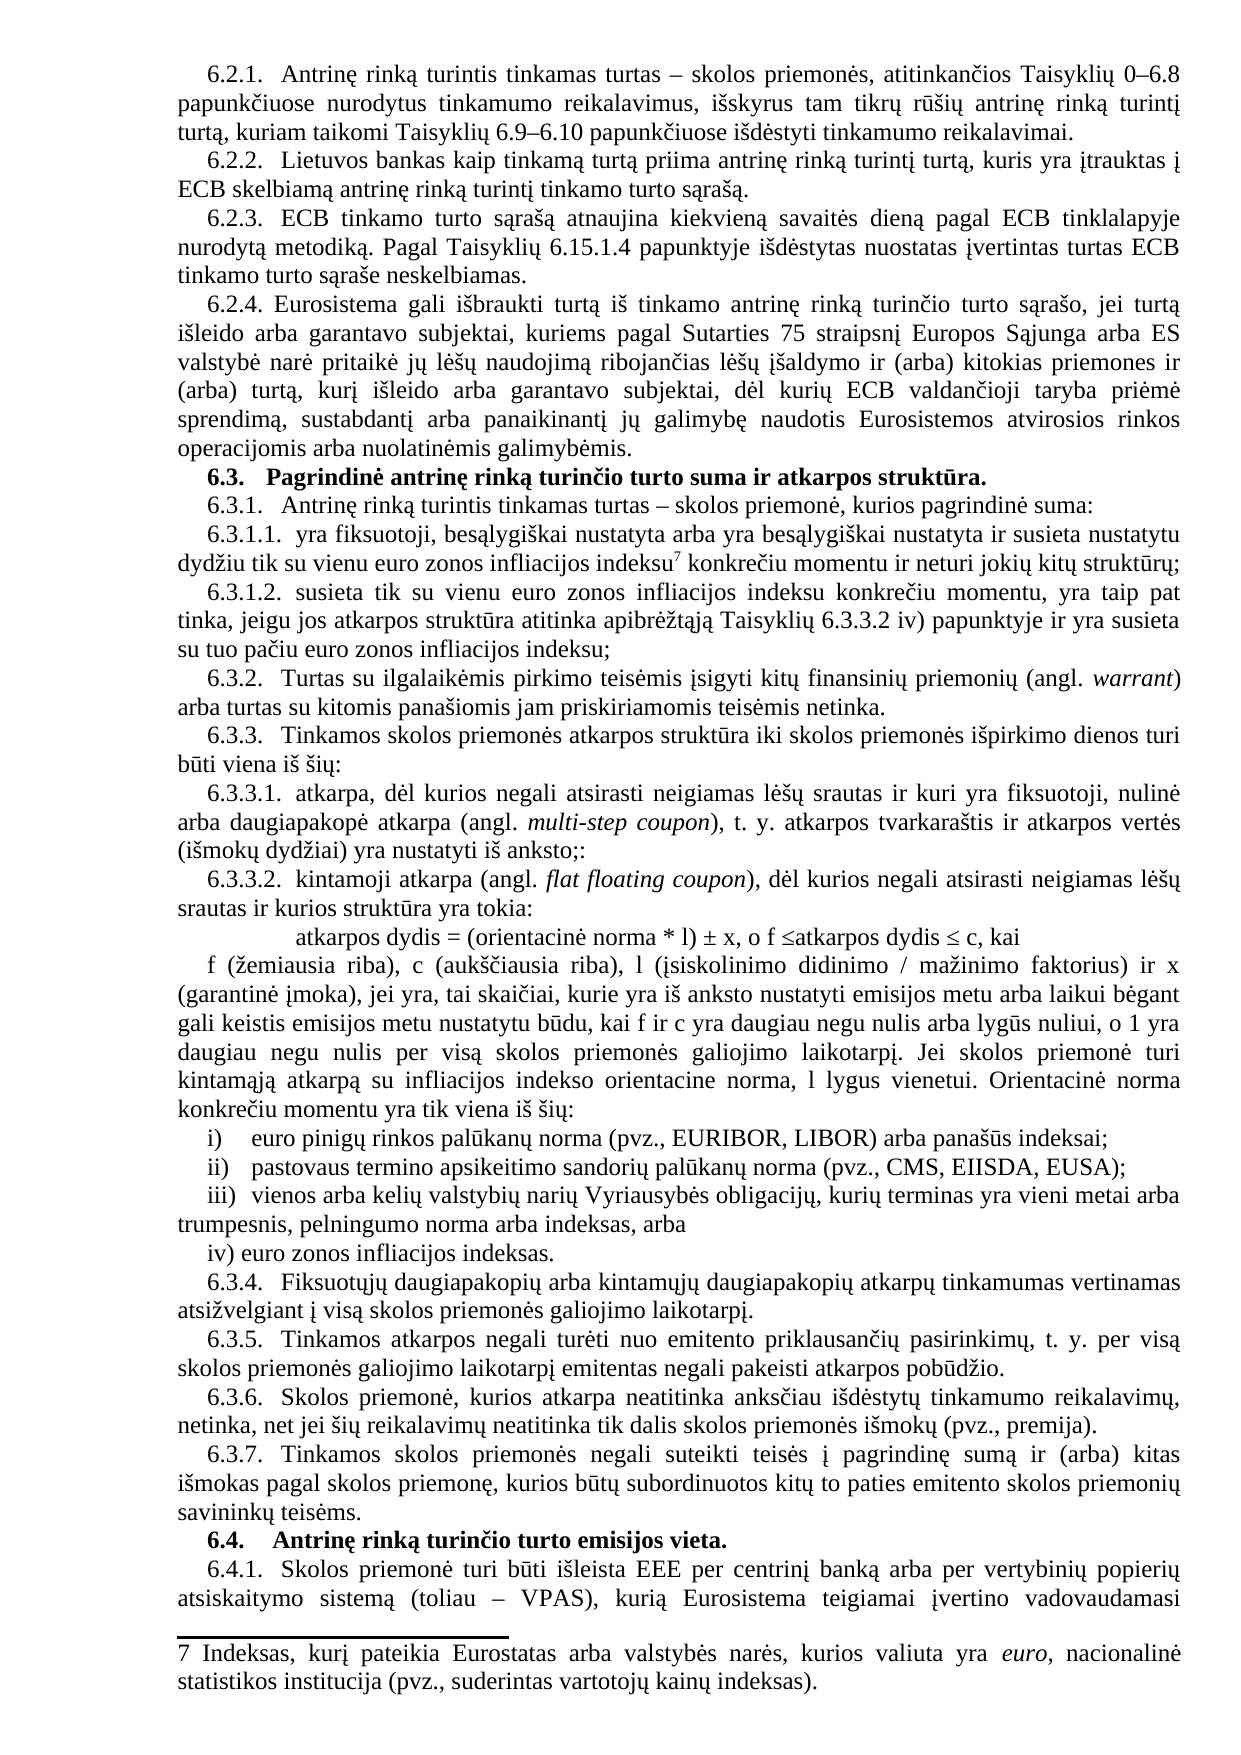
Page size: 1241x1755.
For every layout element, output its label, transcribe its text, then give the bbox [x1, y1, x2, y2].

text 6.3.2. Turtas su ilgalaikėmis pirkimo teisėmis įsigyti kitų finansinių priemonių (angl. warrant) arba turtas su kitomis panašiomis jam priskiriamomis teisėmis netinka. [177, 663, 1181, 720]
text 6.3.1.1. yra fiksuotoji, besąlygiškai nustatyta arba yra besąlygiškai nustatyta ir susieta nustatytu dydžiu tik su vienu euro zonos infliacijos indeksu konkrečiu momentu ir neturi jokių kitų struktūrų; [177, 519, 1181, 577]
text 6.3.3.1. atkarpa, dėl kurios negali atsirasti neigiamas lėšų srautas ir kuri yra fiksuotoji, nulinė arba daugiapakopė atkarpa (angl. multi-step coupon), t. y. atkarpos tvarkaraštis ir atkarpos vertės (išmokų dydžiai) yra nustatyti iš anksto;: [177, 778, 1181, 864]
text 6.3.3. Tinkamos skolos priemonės atkarpos struktūra iki skolos priemonės išpirkimo dienos turi būti viena iš šių: [177, 720, 1181, 778]
text ii) pastovaus termino apsikeitimo sandorių palūkanų norma (pvz., CMS, EIISDA, EUSA); [177, 1152, 1181, 1180]
text 6.3.5. Tinkamos atkarpos negali turėti nuo emitento priklausančių pasirinkimų, t. y. per visą skolos priemonės galiojimo laikotarpį emitentas negali pakeisti atkarpos pobūdžio. [177, 1324, 1181, 1382]
text 6.4. Antrinę rinką turinčio turto emisijos vieta. [177, 1525, 1181, 1554]
text f (žemiausia riba), c (aukščiausia riba), l (įsiskolinimo didinimo / mažinimo faktorius) ir x (garantinė įmoka), jei yra, tai skaičiai, kurie yra iš anksto nustatyti emisijos metu arba laikui bėgant gali keistis emisijos metu nustatytu būdu, kai f ir c yra daugiau negu nulis arba lygūs nuliui, o 1 yra daugiau negu nulis per visą skolos priemonės galiojimo laikotarpį. Jei skolos priemonė turi kintamąją atkarpą su infliacijos indekso orientacine norma, l lygus vienetui. Orientacinė norma konkrečiu momentu yra tik viena iš šių: [177, 950, 1181, 1123]
text 6.3.4. Fiksuotųjų daugiapakopių arba kintamųjų daugiapakopių atkarpų tinkamumas vertinamas atsižvelgiant į visą skolos priemonės galiojimo laikotarpį. [177, 1267, 1181, 1324]
text 6.3.1.2. susieta tik su vienu euro zonos infliacijos indeksu konkrečiu momentu, yra taip pat tinka, jeigu jos atkarpos struktūra atitinka apibrėžtąją Taisyklių 6.3.3.2 iv) papunktyje ir yra susieta su tuo pačiu euro zonos infliacijos indeksu; [177, 577, 1181, 663]
text iv) euro zonos infliacijos indeksas. [177, 1238, 1181, 1267]
text 6.3.3.2. kintamoji atkarpa (angl. flat floating coupon), dėl kurios negali atsirasti neigiamas lėšų srautas ir kurios struktūra yra tokia: [177, 864, 1181, 922]
text 6.2.2. Lietuvos bankas kaip tinkamą turtą priima antrinę rinką turintį turtą, kuris yra įtrauktas į ECB skelbiamą antrinę rinką turintį tinkamo turto sąrašą. [177, 145, 1181, 203]
text iii) vienos arba kelių valstybių narių Vyriausybės obligacijų, kurių terminas yra vieni metai arba trumpesnis, pelningumo norma arba indeksas, arba [177, 1180, 1181, 1238]
text 6.2.3. ECB tinkamo turto sąrašą atnaujina kiekvieną savaitės dieną pagal ECB tinklalapyje nurodytą metodiką. Pagal Taisyklių 6.15.1.4 papunktyje išdėstytas nuostatas įvertintas turtas ECB tinkamo turto sąraše neskelbiamas. [177, 203, 1181, 289]
text i) euro pinigų rinkos palūkanų norma (pvz., EURIBOR, LIBOR) arba panašūs indeksai; [177, 1123, 1181, 1152]
text 6.3.1. Antrinę rinką turintis tinkamas turtas – skolos priemonė, kurios pagrindinė suma: [177, 490, 1181, 519]
text 6.2.4. Eurosistema gali išbraukti turtą iš tinkamo antrinę rinką turinčio turto sąrašo, jei turtą išleido arba garantavo subjektai, kuriems pagal Sutarties 75 straipsnį Europos Sąjunga arba ES valstybė narė pritaikė jų lėšų naudojimą ribojančias lėšų įšaldymo ir (arba) kitokias priemones ir (arba) turtą, kurį išleido arba garantavo subjektai, dėl kurių ECB valdančioji taryba priėmė sprendimą, sustabdantį arba panaikinantį jų galimybę naudotis Eurosistemos atvirosios rinkos operacijomis arba nuolatinėmis galimybėmis. [177, 289, 1181, 462]
text 6.2.1. Antrinę rinką turintis tinkamas turtas – skolos priemonės, atitinkančios Taisyklių 0–6.8 papunkčiuose nurodytus tinkamumo reikalavimus, išskyrus tam tikrų rūšių antrinę rinką turintį turtą, kuriam taikomi Taisyklių 6.9–6.10 papunkčiuose išdėstyti tinkamumo reikalavimai. [177, 59, 1181, 145]
text 6.3.7. Tinkamos skolos priemonės negali suteikti teisės į pagrindinę sumą ir (arba) kitas išmokas pagal skolos priemonę, kurios būtų subordinuotos kitų to paties emitento skolos priemonių savininkų teisėms. [177, 1439, 1181, 1525]
text 6.3.6. Skolos priemonė, kurios atkarpa neatitinka anksčiau išdėstytų tinkamumo reikalavimų, netinka, net jei šių reikalavimų neatitinka tik dalis skolos priemonės išmokų (pvz., premija). [177, 1382, 1181, 1439]
text 6.4.1. Skolos priemonė turi būti išleista EEE per centrinį banką arba per vertybinių popierių atsiskaitymo sistemą (toliau – VPAS), kurią Eurosistema teigiamai įvertino vadovaudamasi [177, 1554, 1181, 1612]
text Indeksas, kurį pateikia Eurostatas arba valstybės narės, kurios valiuta yra euro, nacionalinė statistikos institucija (pvz., suderintas vartotojų kainų indeksas). [177, 1638, 1181, 1695]
text 6.3. Pagrindinė antrinę rinką turinčio turto suma ir atkarpos struktūra. [177, 462, 1181, 490]
text atkarpos dydis = (orientacinė norma * l) ± x, o f ≤atkarpos dydis ≤ c, kai [177, 922, 1181, 950]
